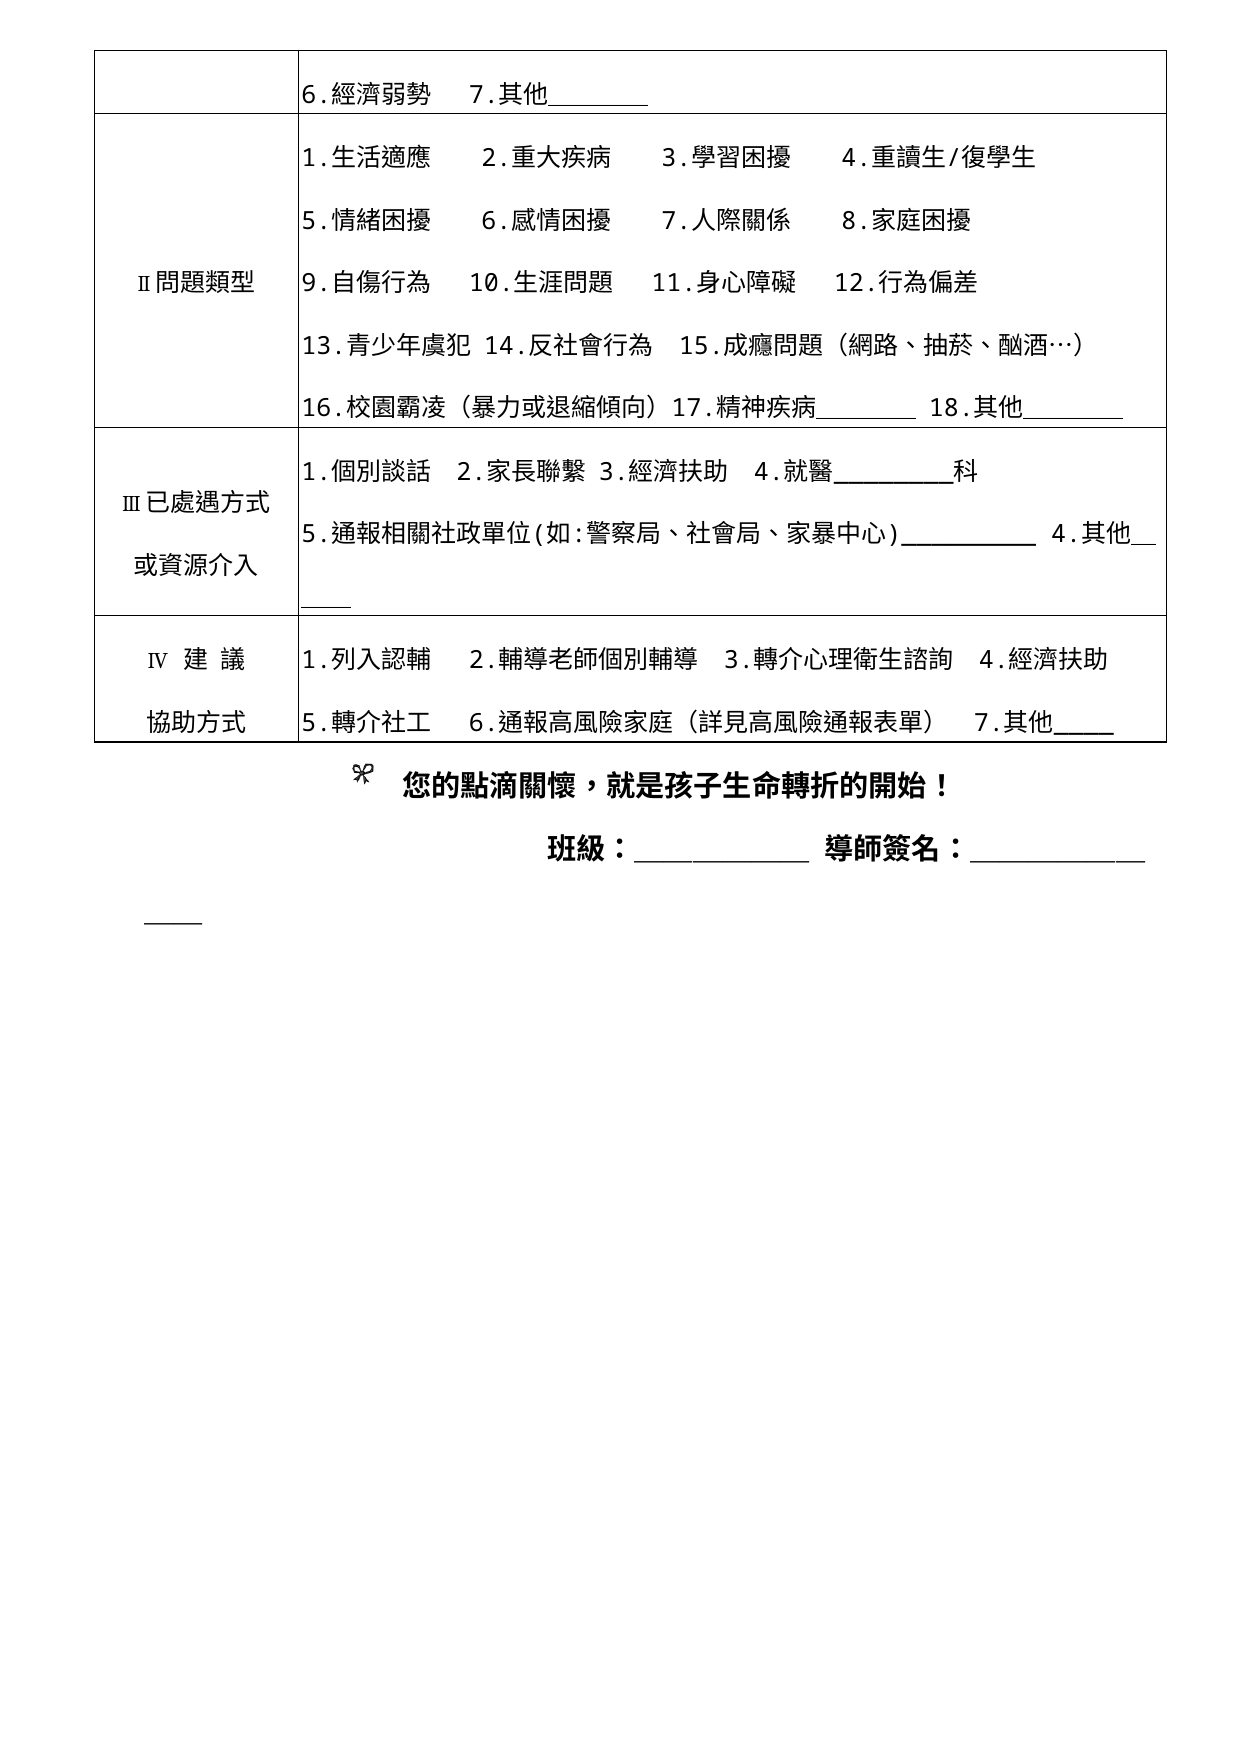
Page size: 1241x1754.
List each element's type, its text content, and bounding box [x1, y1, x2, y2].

text 班級：＿＿＿＿＿＿ 導師簽名：＿＿＿＿＿＿＿＿ [144, 805, 1163, 930]
table_cell 1.生活適應 2.重大疾病 3.學習困擾 4.重讀生/復學生 5.情緒困擾 6.感情困擾 7.人際關係 8.家庭困擾 9.自傷行為 10.生涯問題 11.身心障礙 12.行為偏差 13.青少年虞犯 14.反社會行為 15.成癮問題（網路、抽菸、酗酒…） 16.校園霸凌（暴力或退縮傾向）17.精神疾病＿＿＿＿ 18.其他＿＿＿＿ [299, 114, 1166, 427]
table_cell Ⅳ 建 議 協助方式 [95, 616, 298, 741]
table_cell 6.經濟弱勢 7.其他＿＿＿＿ [299, 51, 1166, 113]
table_cell 1.個別談話 2.家長聯繫 3.經濟扶助 4.就醫________科 5.通報相關社政單位(如:警察局、社會局、家暴中心)_________ 4.其他＿＿＿ [299, 428, 1166, 615]
table_cell [95, 51, 298, 113]
table_cell Ⅲ已處遇方式 或資源介入 [95, 428, 298, 615]
table_cell 1.列入認輔 2.輔導老師個別輔導 3.轉介心理衛生諮詢 4.經濟扶助 5.轉介社工 6.通報高風險家庭（詳見高風險通報表單） 7.其他____ [299, 616, 1166, 741]
list 您的點滴關懷，就是孩子生命轉折的開始！ [144, 743, 1163, 805]
table_cell Ⅱ問題類型 [95, 114, 298, 427]
